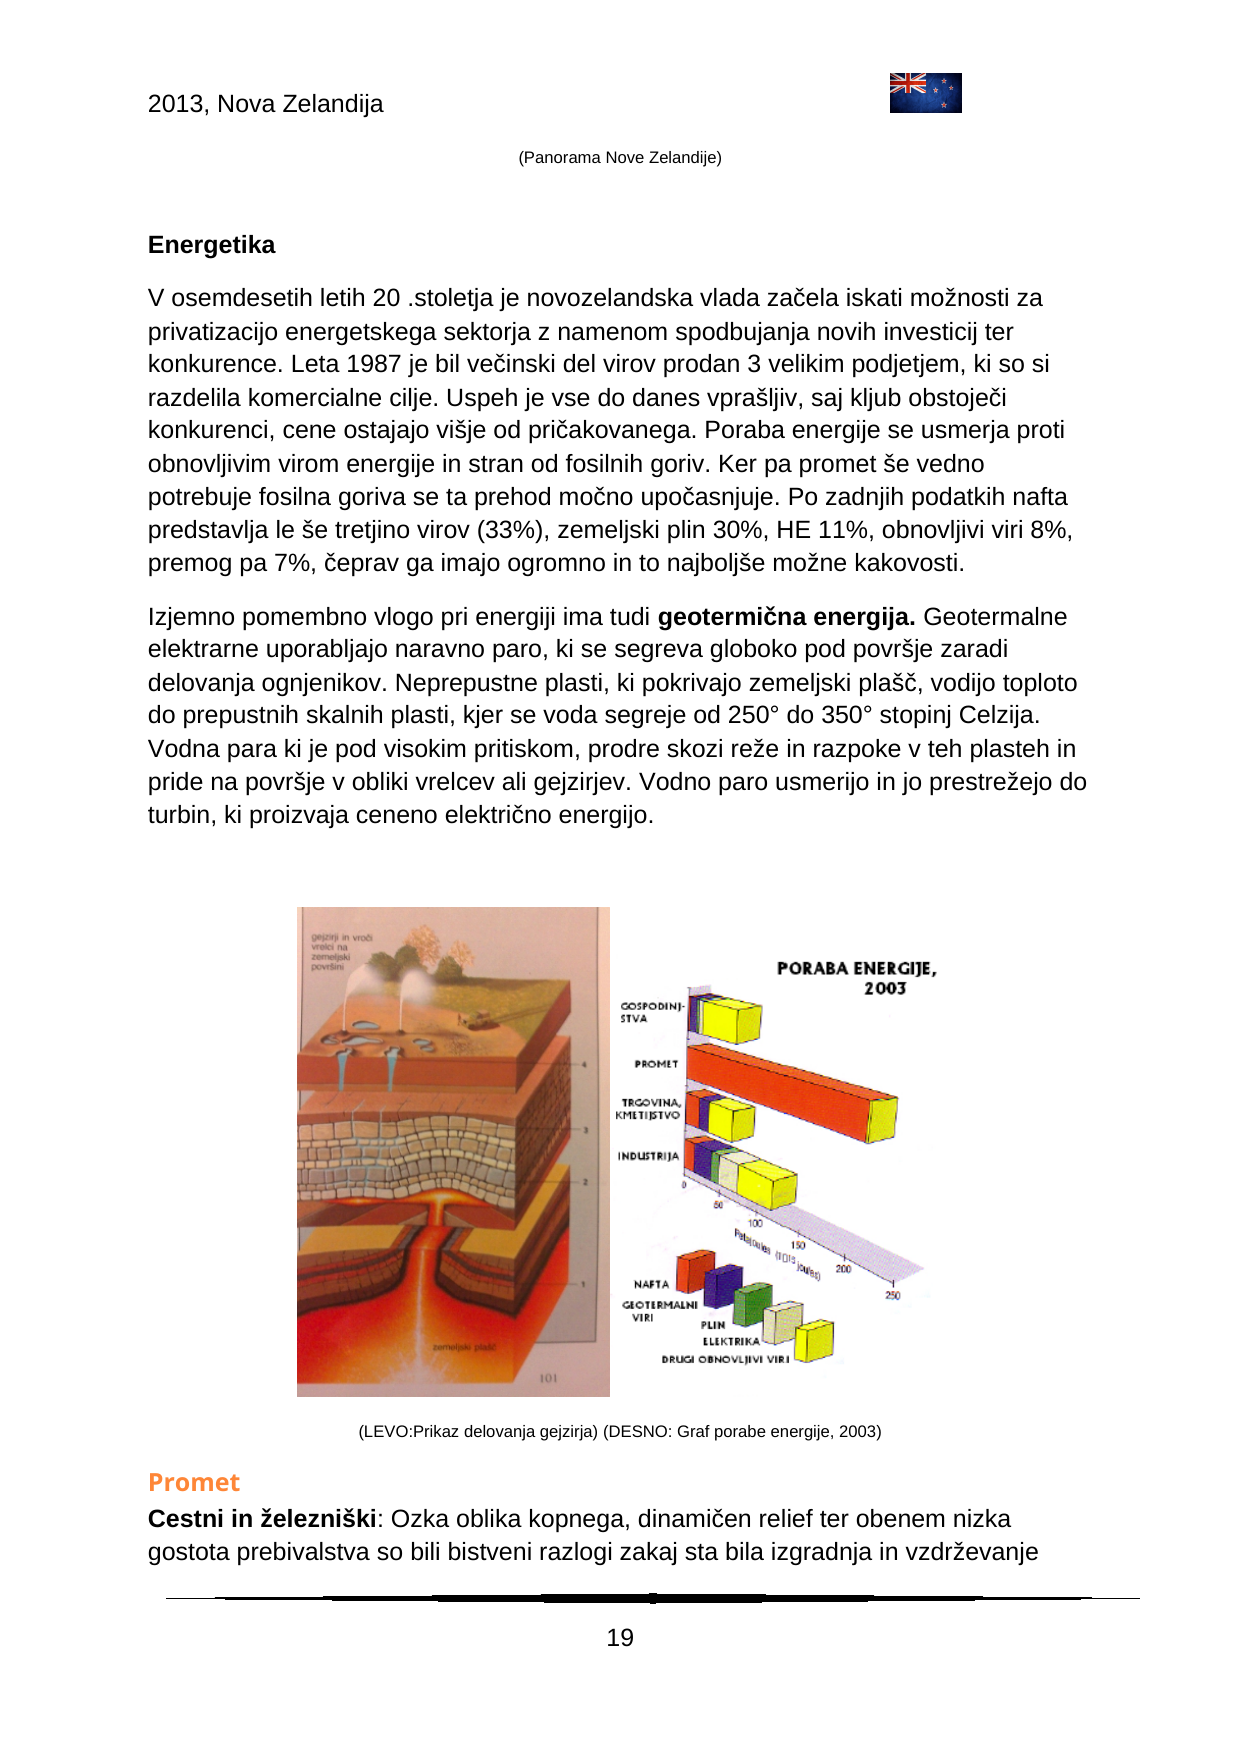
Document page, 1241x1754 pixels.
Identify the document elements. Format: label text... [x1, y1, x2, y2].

text Izjemno pomembno vlogo pri energiji ima tudi geotermična energija. Geotermalne elektrarne uporabljajo naravno paro, ki se segreva globoko pod površje zaradi delovanja ognjenikov. Neprepustne plasti, ki pokrivajo zemeljski plašč, vodijo toploto do prepustnih skalnih plasti, kjer se voda segreje od 250° do 350° stopinj Celzija. Vodna para ki je pod visokim pritiskom, prodre skozi reže in razpoke v teh plasteh in pride na površje v obliki vrelcev ali gejzirjev. Vodno paro usmerijo in jo prestrežejo do turbin, ki proizvaja ceneno električno energijo. [148, 601, 1093, 828]
picture [297, 907, 943, 1397]
subtitle Promet [148, 1464, 1093, 1498]
picture [890, 73, 962, 113]
text (Panorama Nove Zelandije) [148, 148, 1093, 167]
text (LEVO:Prikaz delovanja gejzirja) (DESNO: Graf porabe energije, 2003) [148, 1422, 1093, 1441]
text V osemdesetih letih 20 .stoletja je novozelandska vlada začela iskati možnosti za privatizacijo energetskega sektorja z namenom spodbujanja novih investicij ter konkurence. Leta 1987 je bil večinski del virov prodan 3 velikim podjetjem, ki so si razdelila komercialne cilje. Uspeh je vse do danes vprašljiv, saj kljub obstoječi konkurenci, cene ostajajo višje od pričakovanega. Poraba energije se usmerja proti obnovljivim virom energije in stran od fosilnih goriv. Ker pa promet še vedno potrebuje fosilna goriva se ta prehod močno upočasnjuje. Po zadnjih podatkih nafta predstavlja le še tretjino virov (33%), zemeljski plin 30%, HE 11%, obnovljivi viri 8%, premog pa 7%, čeprav ga imajo ogromno in to najboljše možne kakovosti. [148, 283, 1093, 576]
text Energetika [148, 229, 1093, 258]
text Cestni in železniški: Ozka oblika kopnega, dinamičen relief ter obenem nizka gostota prebivalstva so bili bistveni razlogi zakaj sta bila izgradnja in vzdrževanje [148, 1503, 1093, 1565]
